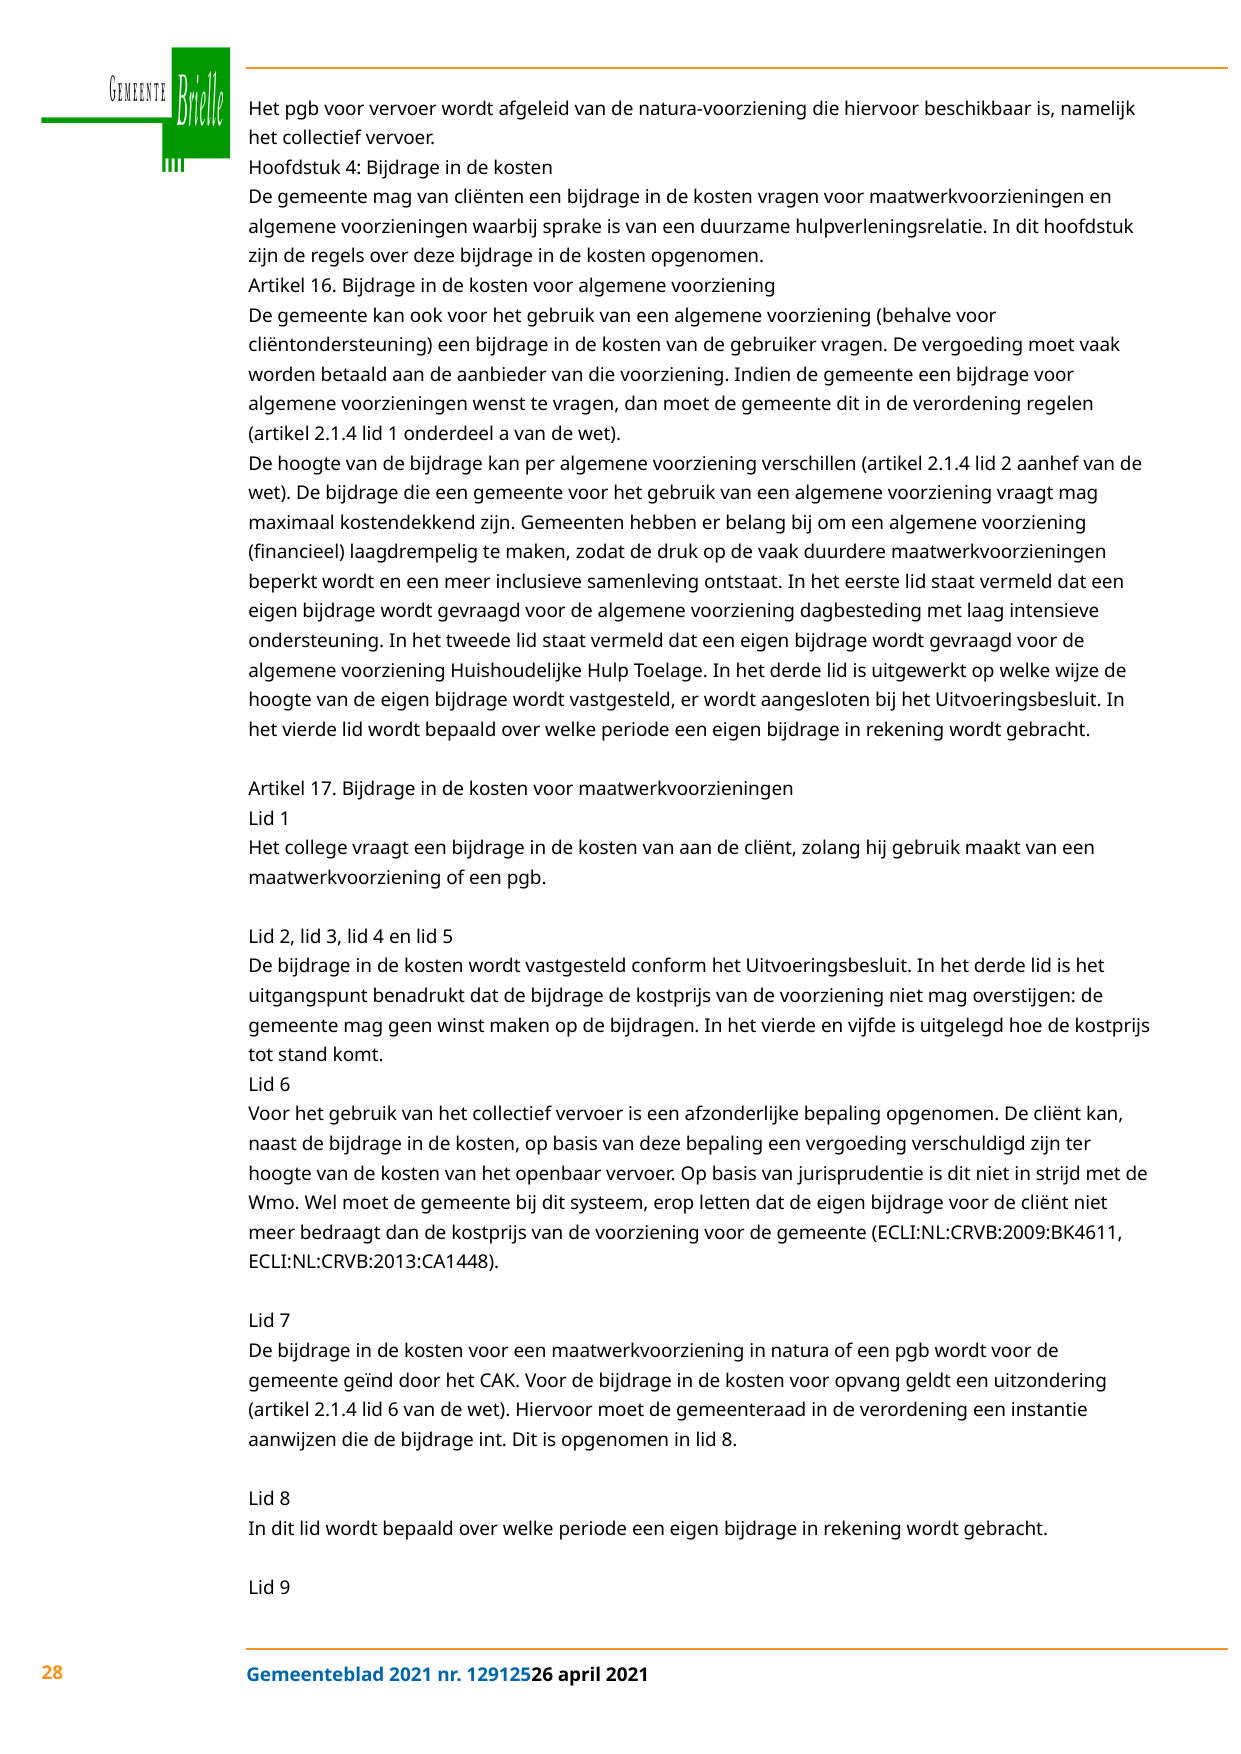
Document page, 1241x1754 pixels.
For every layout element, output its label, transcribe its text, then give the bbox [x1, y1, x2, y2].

text In dit lid wordt bepaald over welke periode een eigen bijdrage in rekening wordt gebracht. [248, 1515, 1152, 1541]
text De bijdrage in de kosten voor een maatwerkvoorziening in natura of een pgb wordt voor de gemeente geïnd door het CAK. Voor de bijdrage in de kosten voor opvang geldt een uitzondering (artikel 2.1.4 lid 6 van de wet). Hiervoor moet de gemeenteraad in de verordening een instantie aanwijzen die de bijdrage int. Dit is opgenomen in lid 8. [248, 1337, 1152, 1452]
text Artikel 17. Bijdrage in de kosten voor maatwerkvoorzieningen [248, 775, 1152, 801]
text Lid 8 [248, 1485, 1152, 1511]
text De gemeente mag van cliënten een bijdrage in de kosten vragen voor maatwerkvoorzieningen en algemene voorzieningen waarbij sprake is van een duurzame hulpverleningsrelatie. In dit hoofdstuk zijn de regels over deze bijdrage in de kosten opgenomen. [248, 183, 1152, 268]
text De hoogte van de bijdrage kan per algemene voorziening verschillen (artikel 2.1.4 lid 2 aanhef van de wet). De bijdrage die een gemeente voor het gebruik van een algemene voorziening vraagt mag maximaal kostendekkend zijn. Gemeenten hebben er belang bij om een algemene voorziening (financieel) laagdrempelig te maken, zodat de druk op de vaak duurdere maatwerkvoorzieningen beperkt wordt en een meer inclusieve samenleving ontstaat. In het eerste lid staat vermeld dat een eigen bijdrage wordt gevraagd voor de algemene voorziening dagbesteding met laag intensieve ondersteuning. In het tweede lid staat vermeld dat een eigen bijdrage wordt gevraagd voor de algemene voorziening Huishoudelijke Hulp Toelage. In het derde lid is uitgewerkt op welke wijze de hoogte van de eigen bijdrage wordt vastgesteld, er wordt aangesloten bij het Uitvoeringsbesluit. In het vierde lid wordt bepaald over welke periode een eigen bijdrage in rekening wordt gebracht. [248, 450, 1152, 742]
text Lid 1 [248, 805, 1152, 831]
picture [41, 47, 231, 172]
text Voor het gebruik van het collectief vervoer is een afzonderlijke bepaling opgenomen. De cliënt kan, naast de bijdrage in de kosten, op basis van deze bepaling een vergoeding verschuldigd zijn ter hoogte van de kosten van het openbaar vervoer. Op basis van jurisprudentie is dit niet in strijd met de Wmo. Wel moet de gemeente bij dit systeem, erop letten dat de eigen bijdrage voor de cliënt niet meer bedraagt dan de kostprijs van de voorziening voor de gemeente (ECLI:NL:CRVB:2009:BK4611, ECLI:NL:CRVB:2013:CA1448). [248, 1101, 1152, 1274]
text Het college vraagt een bijdrage in de kosten van aan de cliënt, zolang hij gebruik maakt van een maatwerkvoorziening of een pgb. [248, 834, 1152, 890]
text Lid 6 [248, 1071, 1152, 1097]
text De gemeente kan ook voor het gebruik van een algemene voorziening (behalve voor cliëntondersteuning) een bijdrage in de kosten van de gebruiker vragen. De vergoeding moet vaak worden betaald aan de aanbieder van die voorziening. Indien de gemeente een bijdrage voor algemene voorzieningen wenst te vragen, dan moet de gemeente dit in de verordening regelen (artikel 2.1.4 lid 1 onderdeel a van de wet). [248, 302, 1152, 446]
text De bijdrage in de kosten wordt vastgesteld conform het Uitvoeringsbesluit. In het derde lid is het uitgangspunt benadrukt dat de bijdrage de kostprijs van de voorziening niet mag overstijgen: de gemeente mag geen winst maken op de bijdragen. In het vierde en vijfde is uitgelegd hoe de kostprijs tot stand komt. [248, 953, 1152, 1067]
text Het pgb voor vervoer wordt afgeleid van de natura-voorziening die hiervoor beschikbaar is, namelijk het collectief vervoer. [248, 95, 1152, 150]
text Hoofdstuk 4: Bijdrage in de kosten [248, 154, 1152, 180]
text Lid 7 [248, 1308, 1152, 1333]
text Artikel 16. Bijdrage in de kosten voor algemene voorziening [248, 272, 1152, 298]
text Lid 9 [248, 1574, 1152, 1600]
text Lid 2, lid 3, lid 4 en lid 5 [248, 923, 1152, 949]
